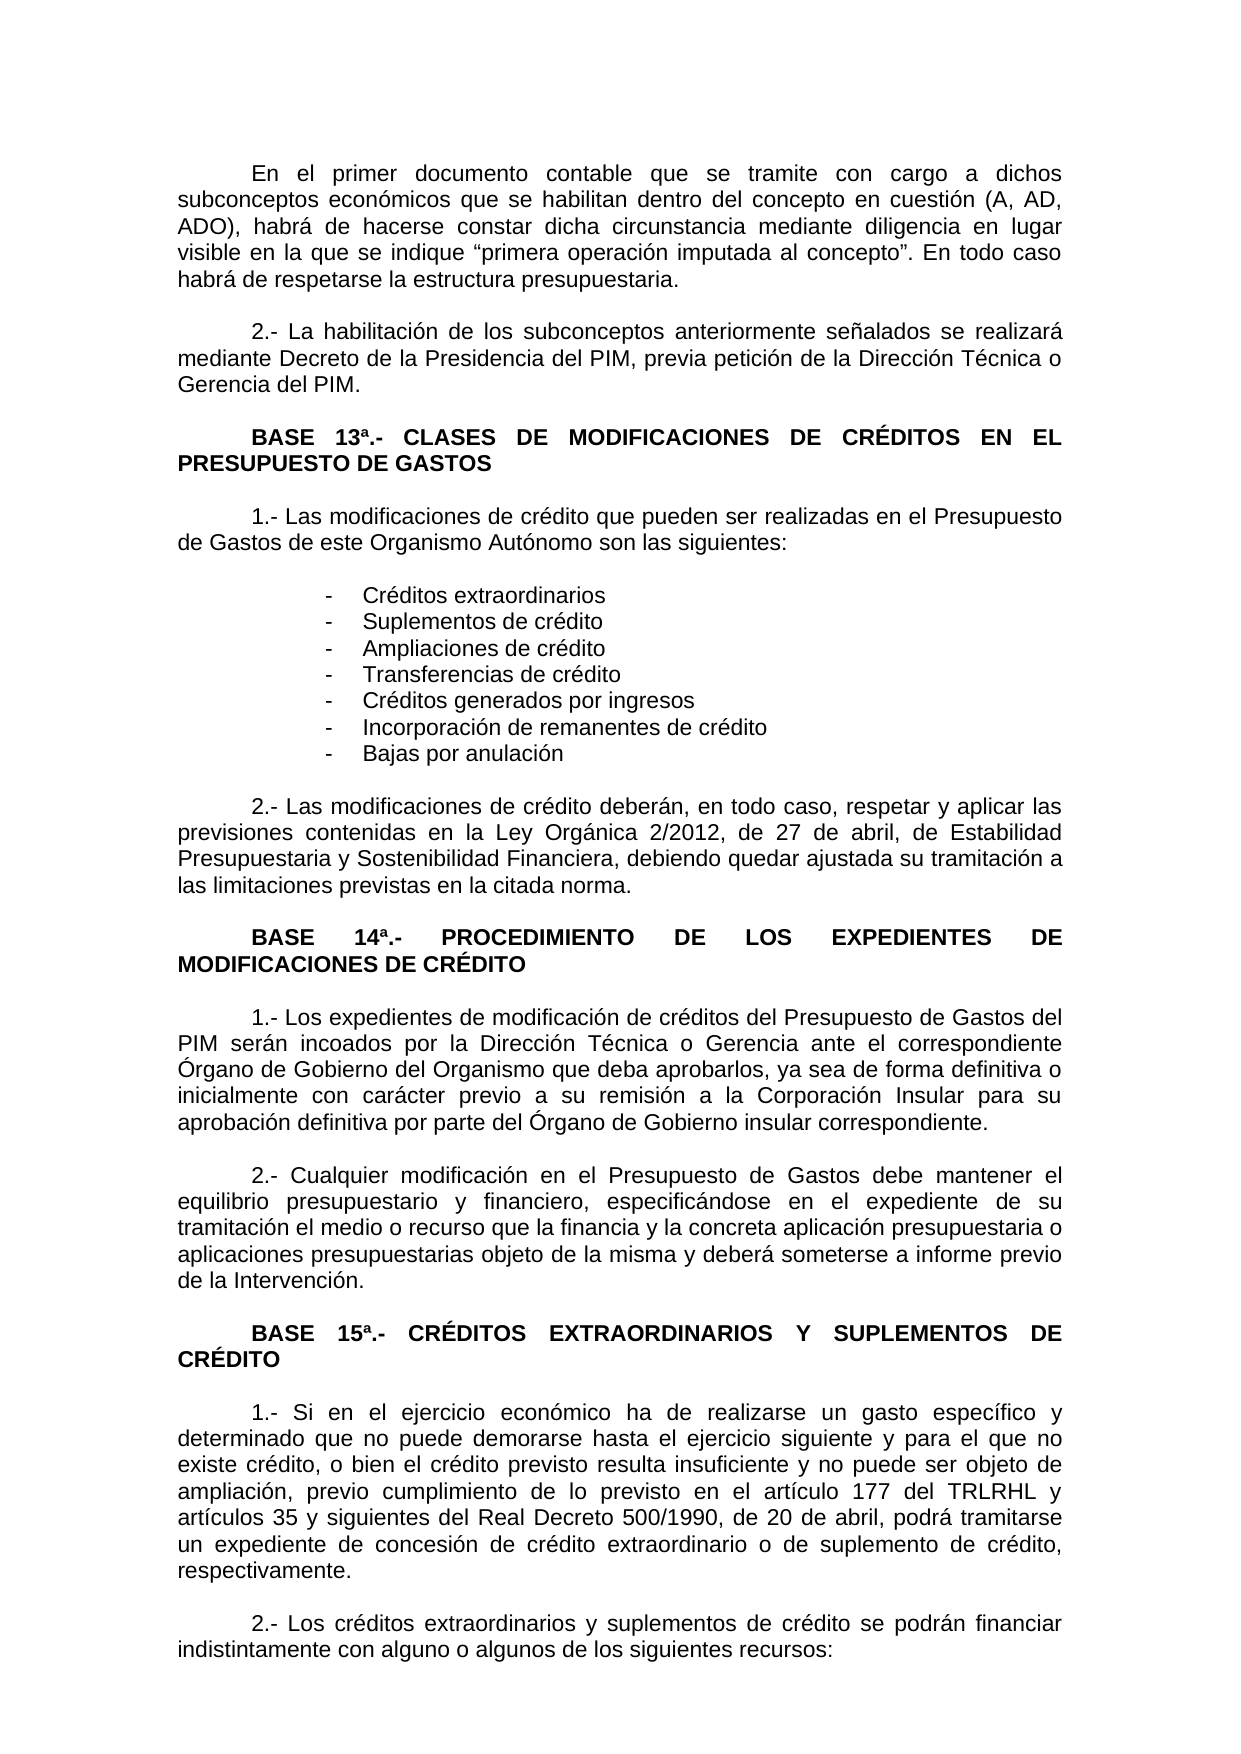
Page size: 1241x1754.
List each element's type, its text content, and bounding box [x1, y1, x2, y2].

text BASE 15ª.- CRÉDITOS EXTRAORDINARIOS Y SUPLEMENTOS DE CRÉDITO [177, 1320, 1063, 1372]
list Suplementos de crédito [325, 608, 1063, 634]
list Créditos generados por ingresos [325, 687, 1063, 713]
text 1.- Si en el ejercicio económico ha de realizarse un gasto específico y determinado que no puede demorarse hasta el ejercicio siguiente y para el que no existe crédito, o bien el crédito previsto resulta insuficiente y no puede ser objeto de ampliación, previo cumplimiento de lo previsto en el artículo 177 del TRLRHL y artículos 35 y siguientes del Real Decreto 500/1990, de 20 de abril, podrá tramitarse un expediente de concesión de crédito extraordinario o de suplemento de crédito, respectivamente. [177, 1399, 1063, 1583]
text BASE 14ª.- PROCEDIMIENTO DE LOS EXPEDIENTES DE MODIFICACIONES DE CRÉDITO [177, 924, 1063, 977]
text 1.- Los expedientes de modificación de créditos del Presupuesto de Gastos del PIM serán incoados por la Dirección Técnica o Gerencia ante el correspondiente Órgano de Gobierno del Organismo que deba aprobarlos, ya sea de forma definitiva o inicialmente con carácter previo a su remisión a la Corporación Insular para su aprobación definitiva por parte del Órgano de Gobierno insular correspondiente. [177, 1003, 1063, 1135]
list Incorporación de remanentes de crédito [325, 713, 1063, 740]
list Ampliaciones de crédito [325, 634, 1063, 661]
text BASE 13ª.- CLASES DE MODIFICACIONES DE CRÉDITOS EN EL PRESUPUESTO DE GASTOS [177, 424, 1063, 476]
text 2.- Cualquier modificación en el Presupuesto de Gastos debe mantener el equilibrio presupuestario y financiero, especificándose en el expediente de su tramitación el medio o recurso que la financia y la concreta aplicación presupuestaria o aplicaciones presupuestarias objeto de la misma y deberá someterse a informe previo de la Intervención. [177, 1162, 1063, 1293]
text 2.- Los créditos extraordinarios y suplementos de crédito se podrán financiar indistintamente con alguno o algunos de los siguientes recursos: [177, 1609, 1063, 1662]
list Créditos extraordinarios [325, 582, 1063, 608]
text 2.- Las modificaciones de crédito deberán, en todo caso, respetar y aplicar las previsiones contenidas en la Ley Orgánica 2/2012, de 27 de abril, de Estabilidad Presupuestaria y Sostenibilidad Financiera, debiendo quedar ajustada su tramitación a las limitaciones previstas en la citada norma. [177, 793, 1063, 898]
list Bajas por anulación [325, 740, 1063, 766]
text En el primer documento contable que se tramite con cargo a dichos subconceptos económicos que se habilitan dentro del concepto en cuestión (A, AD, ADO), habrá de hacerse constar dicha circunstancia mediante diligencia en lugar visible en la que se indique “primera operación imputada al concepto”. En todo caso habrá de respetarse la estructura presupuestaria. [177, 160, 1063, 292]
text 1.- Las modificaciones de crédito que pueden ser realizadas en el Presupuesto de Gastos de este Organismo Autónomo son las siguientes: [177, 503, 1063, 555]
text 2.- La habilitación de los subconceptos anteriormente señalados se realizará mediante Decreto de la Presidencia del PIM, previa petición de la Dirección Técnica o Gerencia del PIM. [177, 318, 1063, 397]
list Transferencias de crédito [325, 661, 1063, 687]
